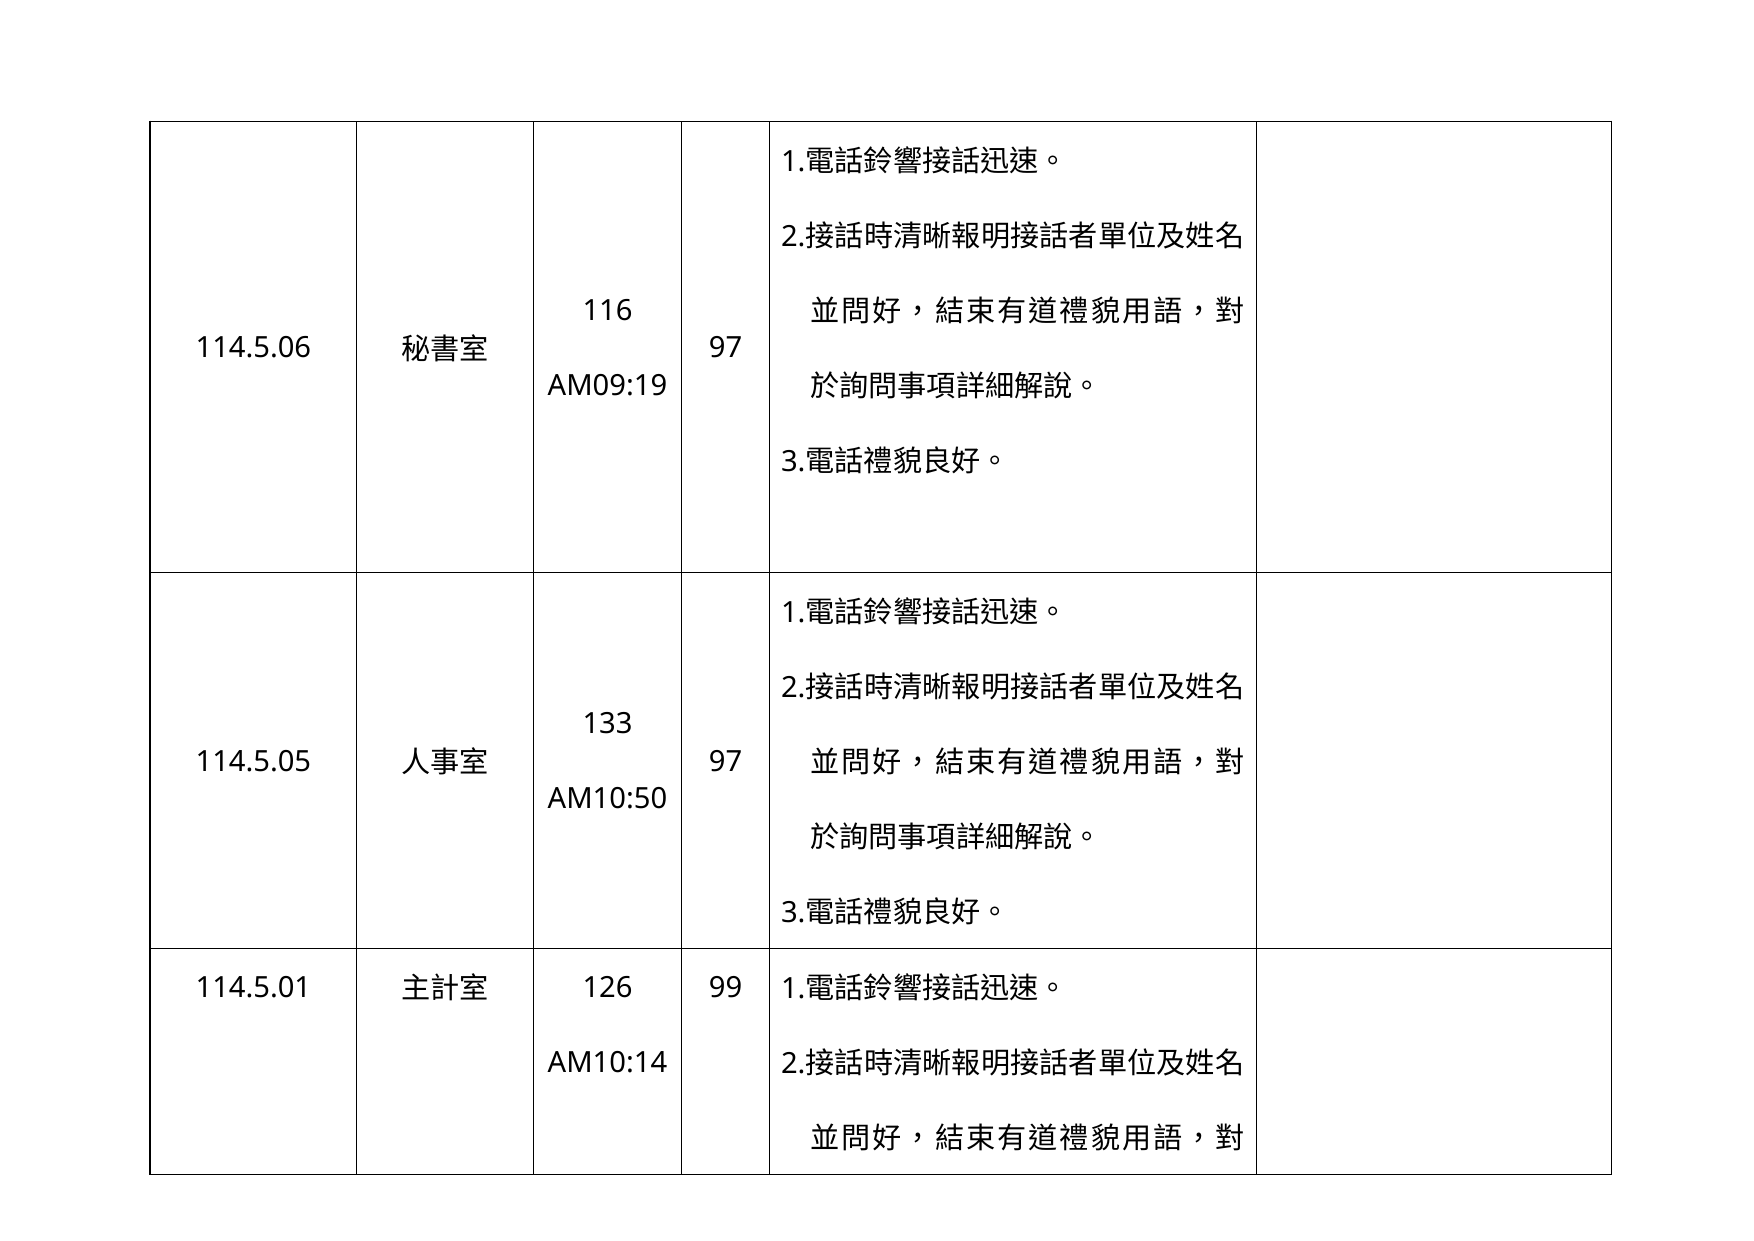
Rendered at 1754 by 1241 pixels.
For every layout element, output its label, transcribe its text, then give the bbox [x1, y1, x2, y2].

table_cell 114.5.06 [151, 122, 356, 572]
table_cell 126 AM10:14 [534, 949, 681, 1174]
table_cell 1.電話鈴響接話迅速。 2.接話時清晰報明接話者單位及姓名並問好，結束有道禮貌用語，對 [770, 949, 1256, 1174]
table_cell 秘書室 [357, 122, 533, 572]
table_cell [1257, 573, 1611, 948]
table_cell 133 AM10:50 [534, 573, 681, 948]
table_cell 97 [682, 122, 769, 572]
table_cell 97 [682, 573, 769, 948]
table_cell 99 [682, 949, 769, 1174]
table_cell 116 AM09:19 [534, 122, 681, 572]
table_cell 1.電話鈴響接話迅速。 2.接話時清晰報明接話者單位及姓名並問好，結束有道禮貌用語，對於詢問事項詳細解說。 3.電話禮貌良好。 [770, 573, 1256, 948]
table_cell 主計室 [357, 949, 533, 1174]
table_cell 114.5.05 [151, 573, 356, 948]
table_cell 1.電話鈴響接話迅速。 2.接話時清晰報明接話者單位及姓名並問好，結束有道禮貌用語，對於詢問事項詳細解說。 3.電話禮貌良好。 [770, 122, 1256, 572]
table_cell 114.5.01 [151, 949, 356, 1174]
table_cell [1257, 122, 1611, 572]
table_cell [1257, 949, 1611, 1174]
table_cell 人事室 [357, 573, 533, 948]
